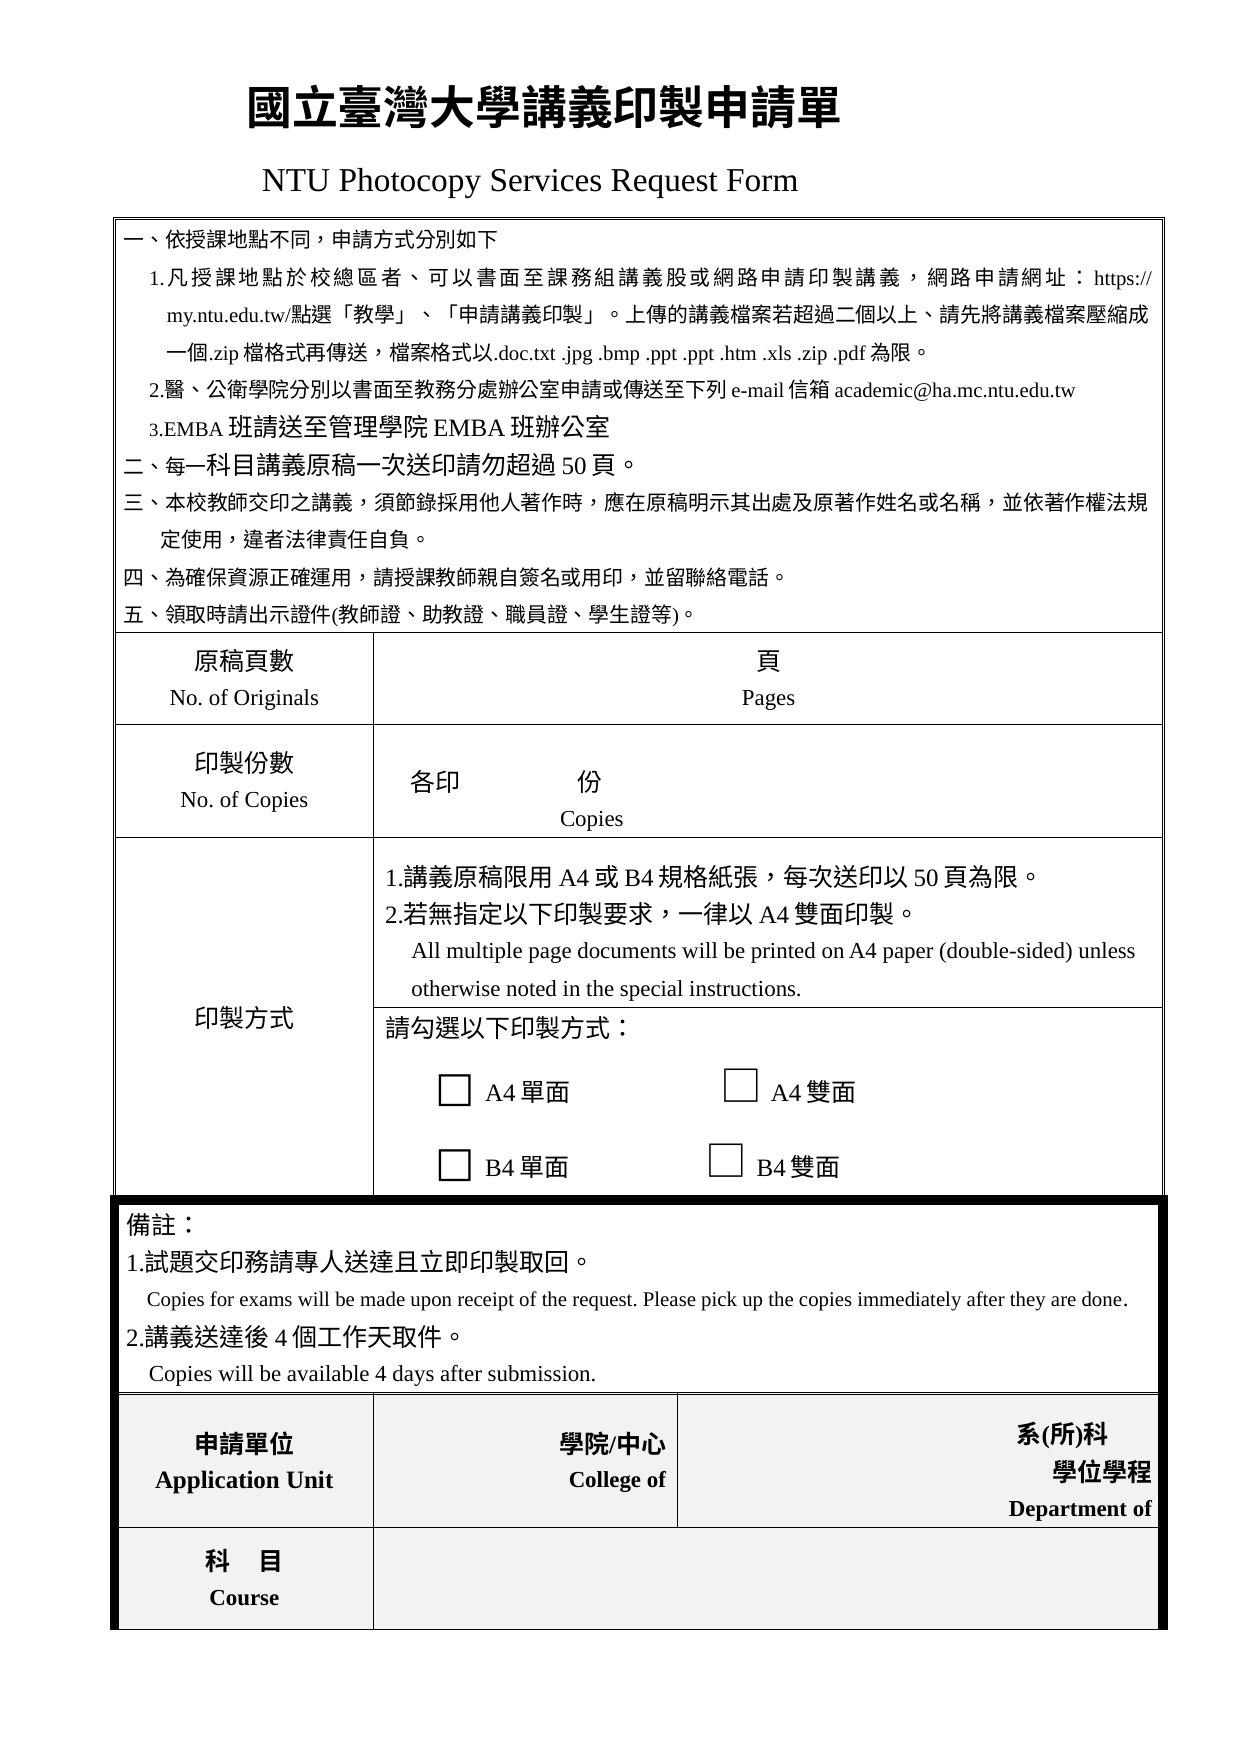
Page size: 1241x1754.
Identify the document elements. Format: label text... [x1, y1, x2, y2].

text NTU Photocopy Services Request Form [177, 142, 1063, 217]
table_cell 頁 Pages [374, 633, 1162, 723]
table_cell 科 目 Course [119, 1528, 373, 1629]
table_cell 1.講義原稿限用A4或B4規格紙張，每次送印以50頁為限。 2.若無指定以下印製要求，一律以A4雙面印製。 All multiple page documents will be printed on A4 paper (double-sided) unless otherwise noted in the special instructions. [374, 838, 1162, 1007]
table_cell 系(所)科 學位學程 Department of [678, 1395, 1158, 1527]
table_cell 請勾選以下印製方式： □ A4單面 □ A4雙面 □ B4單面 □ B4雙面 [374, 1008, 1162, 1195]
table_cell 原稿頁數 No. of Originals [116, 633, 373, 723]
table_cell 申請單位 Application Unit [119, 1395, 373, 1527]
table_header 一、依授課地點不同，申請方式分別如下 1.凡授課地點於校總區者、可以書面至課務組講義股或網路申請印製講義，網路申請網址：https://my.ntu.edu.tw/點選「教學」、「申請講義印製」。上傳的講義檔案若超過二個以上、請先將講義檔案壓縮成一個.zip檔格式再傳送，檔案格式以.doc.txt .jpg .bmp .ppt .ppt .htm .xls .zip .pdf為限。 2.醫、公衛學院分別以書面至教務分處辦公室申請或傳送至下列e-mail信箱academic@ha.mc.ntu.edu.tw 3.EMBA班請送至管理學院EMBA班辦公室 二、每一科目講義原稿一次送印請勿超過50頁。 三、本校教師交印之講義，須節錄採用他人著作時，應在原稿明示其出處及原著作姓名或名稱，並依著作權法規定使用，違者法律責任自負。 四、為確保資源正確運用，請授課教師親自簽名或用印，並留聯絡電話。 五、領取時請出示證件(教師證、助教證、職員證、學生證等)。 [116, 220, 1162, 632]
table_cell 印製份數 No. of Copies [116, 725, 373, 837]
table_cell 印製方式 [116, 838, 373, 1195]
table_cell 備註： 1.試題交印務請專人送達且立即印製取回。 Copies for exams will be made upon receipt of the request. Please pick up the copies immediately after they are done. 2.講義送達後4個工作天取件。 Copies will be available 4 days after submission. [119, 1205, 1158, 1392]
table_cell 學院/中心 College of [374, 1395, 677, 1527]
table_cell 各印 份 Copies [374, 725, 1162, 837]
text 國立臺灣大學講義印製申請單 [177, 67, 1063, 142]
table_cell [374, 1528, 1158, 1629]
